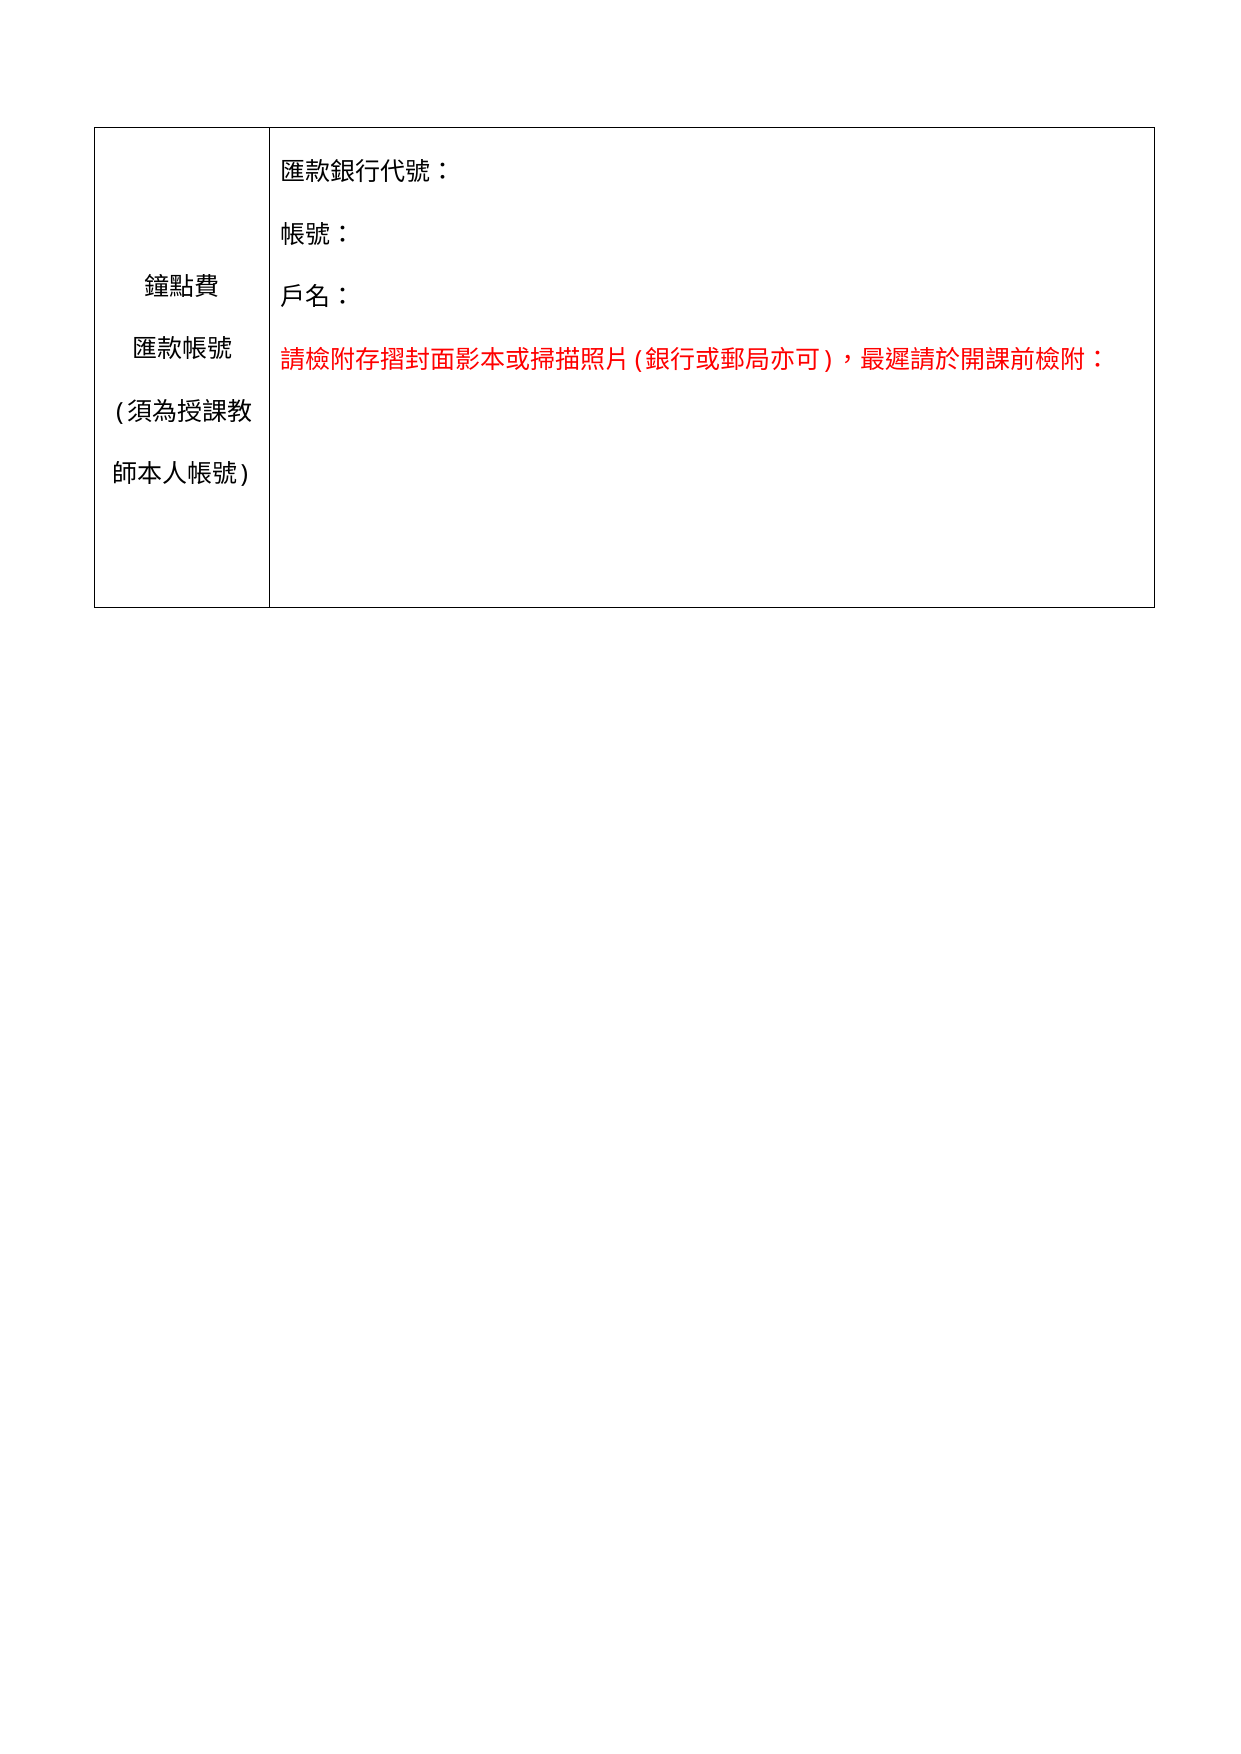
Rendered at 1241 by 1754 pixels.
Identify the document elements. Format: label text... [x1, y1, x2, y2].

table_cell 鐘點費 匯款帳號 (須為授課教師本人帳號) [95, 128, 269, 607]
table_cell 匯款銀行代號： 帳號： 戶名： 請檢附存摺封面影本或掃描照片(銀行或郵局亦可)，最遲請於開課前檢附： [270, 128, 1154, 607]
